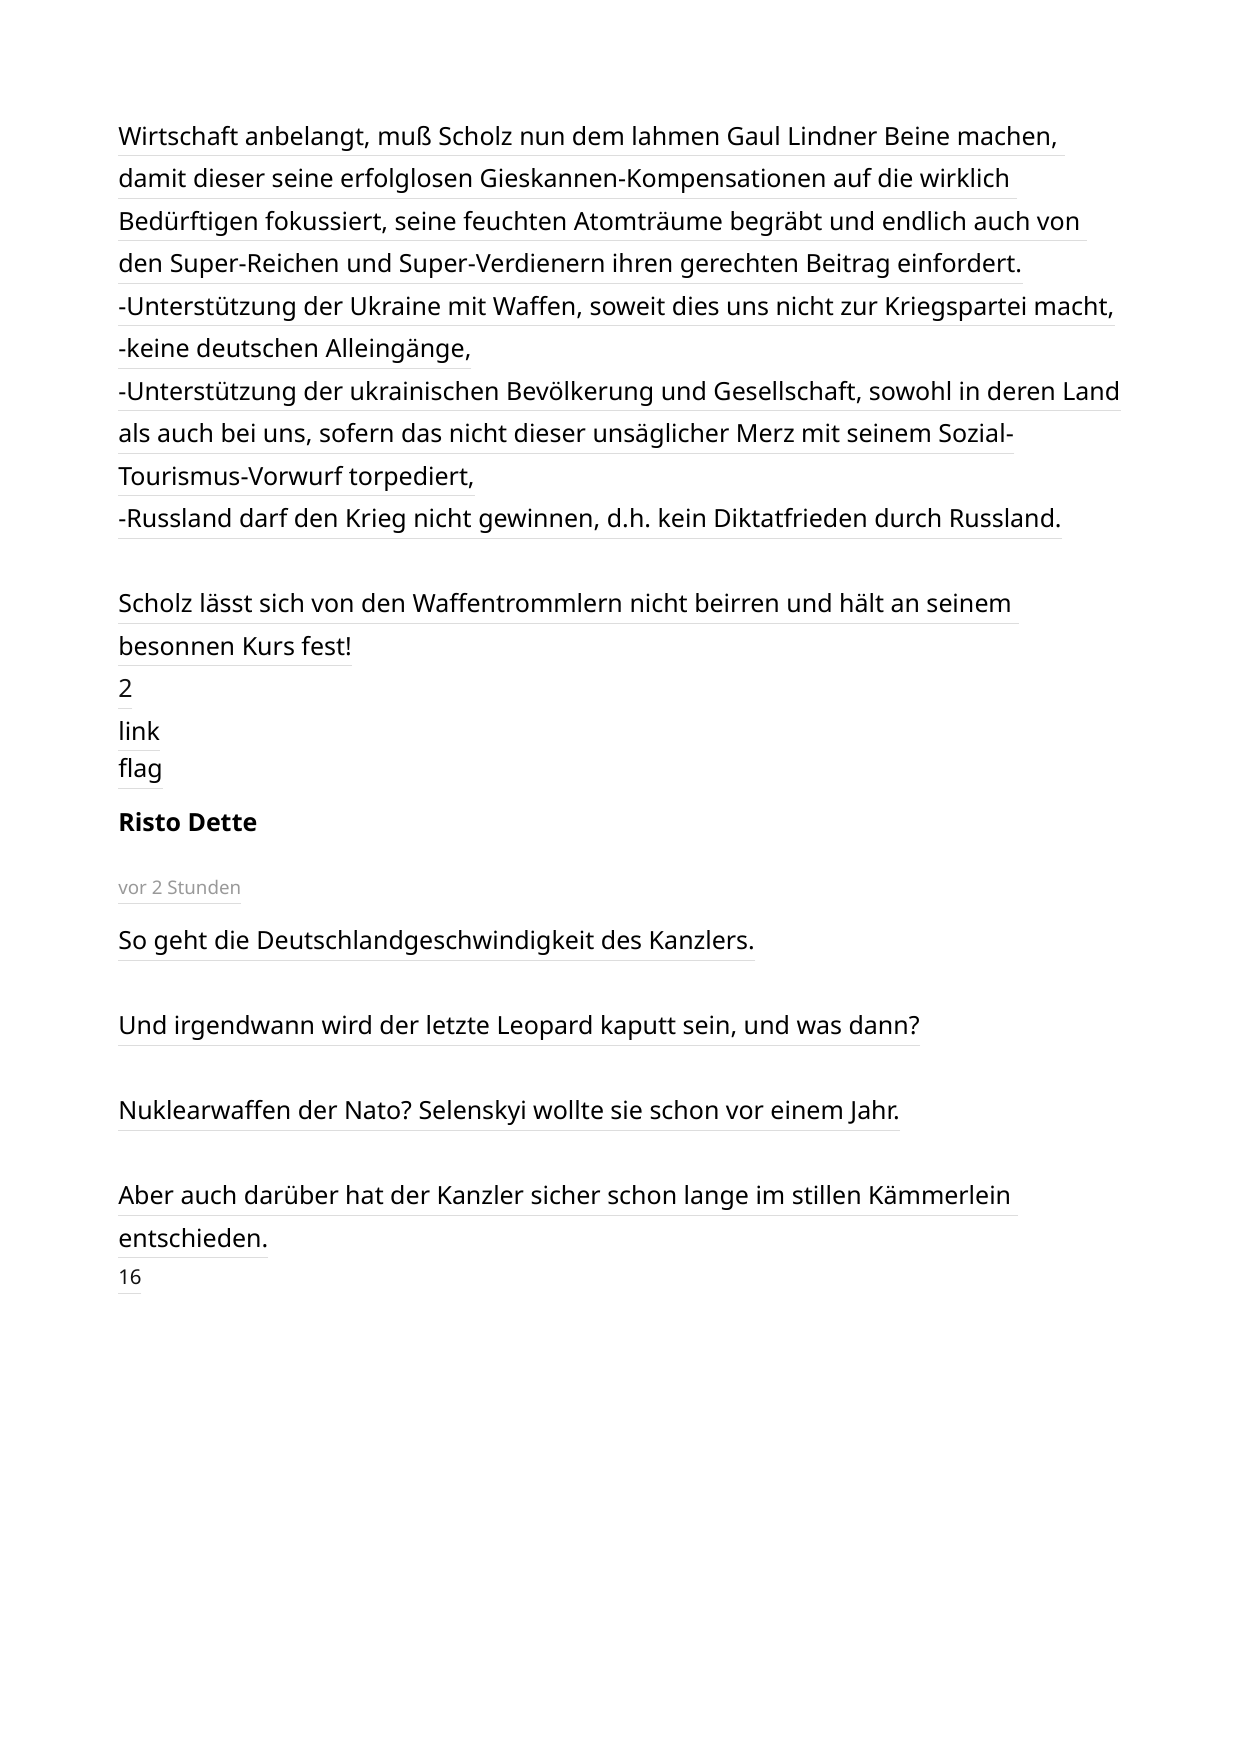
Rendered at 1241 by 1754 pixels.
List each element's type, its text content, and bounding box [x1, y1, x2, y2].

text So geht die Deutschlandgeschwindigkeit des Kanzlers. Und irgendwann wird der letzte Leopard kaputt sein, und was dann? Nuklearwaffen der Nato? Selenskyi wollte sie schon vor einem Jahr. Aber auch darüber hat der Kanzler sicher schon lange im stillen Kämmerlein entschieden. [118, 923, 1122, 1258]
text 16 [118, 1263, 1122, 1294]
text flag [118, 751, 1122, 789]
text link [118, 713, 1122, 751]
text 2 [118, 671, 1122, 709]
text Wirtschaft anbelangt, muß Scholz nun dem lahmen Gaul Lindner Beine machen, damit dieser seine erfolglosen Gieskannen-Kompensationen auf die wirklich Bedürftigen fokussiert, seine feuchten Atomträume begräbt und endlich auch von den Super-Reichen und Super-Verdienern ihren gerechten Beitrag einfordert. -Unterstützung der Ukraine mit Waffen, soweit dies uns nicht zur Kriegspartei macht, -keine deutschen Alleingänge, -Unterstützung der ukrainischen Bevölkerung und Gesellschaft, sowohl in deren Land als auch bei uns, sofern das nicht dieser unsäglicher Merz mit seinem Sozial-Tourismus-Vorwurf torpediert, -Russland darf den Krieg nicht gewinnen, d.h. kein Diktatfrieden durch Russland. Scholz lässt sich von den Waffentrommlern nicht beirren und hält an seinem besonnen Kurs fest! [118, 118, 1122, 666]
text Risto Dette [118, 805, 1122, 839]
text vor 2 Stunden [118, 874, 1117, 904]
